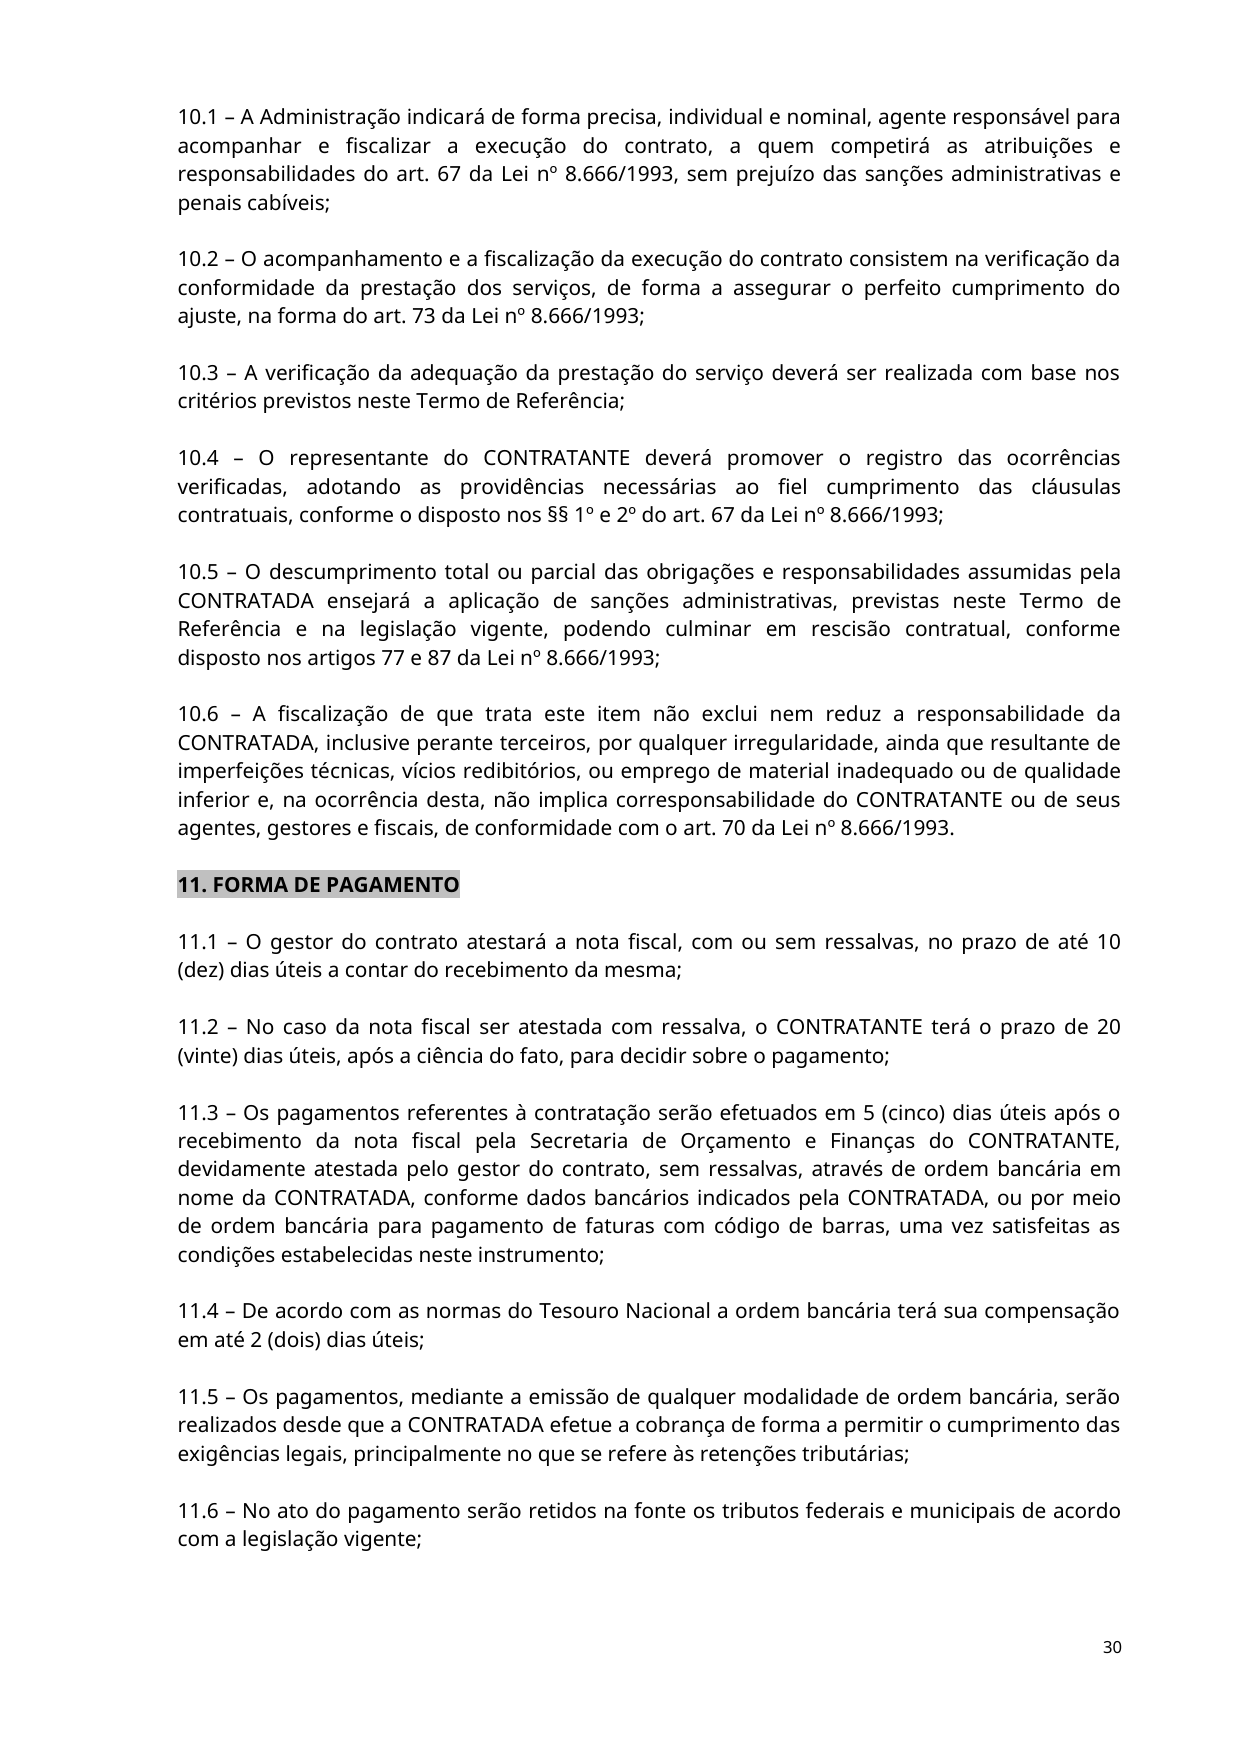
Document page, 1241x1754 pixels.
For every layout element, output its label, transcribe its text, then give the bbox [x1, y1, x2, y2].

text 11.6 – No ato do pagamento serão retidos na fonte os tributos federais e municipais de acordo com a legislação vigente; [177, 1496, 1122, 1553]
text 10.4 – O representante do CONTRATANTE deverá promover o registro das ocorrências verificadas, adotando as providências necessárias ao fiel cumprimento das cláusulas contratuais, conforme o disposto nos §§ 1º e 2º do art. 67 da Lei nº 8.666/1993; [177, 443, 1122, 529]
text 10.6 – A fiscalização de que trata este item não exclui nem reduz a responsabilidade da CONTRATADA, inclusive perante terceiros, por qualquer irregularidade, ainda que resultante de imperfeições técnicas, vícios redibitórios, ou emprego de material inadequado ou de qualidade inferior e, na ocorrência desta, não implica corresponsabilidade do CONTRATANTE ou de seus agentes, gestores e fiscais, de conformidade com o art. 70 da Lei nº 8.666/1993. [177, 699, 1122, 842]
text 11.1 – O gestor do contrato atestará a nota fiscal, com ou sem ressalvas, no prazo de até 10 (dez) dias úteis a contar do recebimento da mesma; [177, 927, 1122, 984]
text 10.5 – O descumprimento total ou parcial das obrigações e responsabilidades assumidas pela CONTRATADA ensejará a aplicação de sanções administrativas, previstas neste Termo de Referência e na legislação vigente, podendo culminar em rescisão contratual, conforme disposto nos artigos 77 e 87 da Lei nº 8.666/1993; [177, 557, 1122, 671]
text 10.3 – A verificação da adequação da prestação do serviço deverá ser realizada com base nos critérios previstos neste Termo de Referência; [177, 358, 1122, 415]
text 11.4 – De acordo com as normas do Tesouro Nacional a ordem bancária terá sua compensação em até 2 (dois) dias úteis; [177, 1297, 1122, 1353]
text 11.5 – Os pagamentos, mediante a emissão de qualquer modalidade de ordem bancária, serão realizados desde que a CONTRATADA efetue a cobrança de forma a permitir o cumprimento das exigências legais, principalmente no que se refere às retenções tributárias; [177, 1382, 1122, 1467]
text 10.2 – O acompanhamento e a fiscalização da execução do contrato consistem na verificação da conformidade da prestação dos serviços, de forma a assegurar o perfeito cumprimento do ajuste, na forma do art. 73 da Lei nº 8.666/1993; [177, 244, 1122, 330]
text 11.2 – No caso da nota fiscal ser atestada com ressalva, o CONTRATANTE terá o prazo de 20 (vinte) dias úteis, após a ciência do fato, para decidir sobre o pagamento; [177, 1012, 1122, 1069]
text 10.1 – A Administração indicará de forma precisa, individual e nominal, agente responsável para acompanhar e fiscalizar a execução do contrato, a quem competirá as atribuições e responsabilidades do art. 67 da Lei nº 8.666/1993, sem prejuízo das sanções administrativas e penais cabíveis; [177, 102, 1122, 216]
text 11. FORMA DE PAGAMENTO [177, 870, 1122, 898]
text 11.3 – Os pagamentos referentes à contratação serão efetuados em 5 (cinco) dias úteis após o recebimento da nota fiscal pela Secretaria de Orçamento e Finanças do CONTRATANTE, devidamente atestada pelo gestor do contrato, sem ressalvas, através de ordem bancária em nome da CONTRATADA, conforme dados bancários indicados pela CONTRATADA, ou por meio de ordem bancária para pagamento de faturas com código de barras, uma vez satisfeitas as condições estabelecidas neste instrumento; [177, 1098, 1122, 1268]
